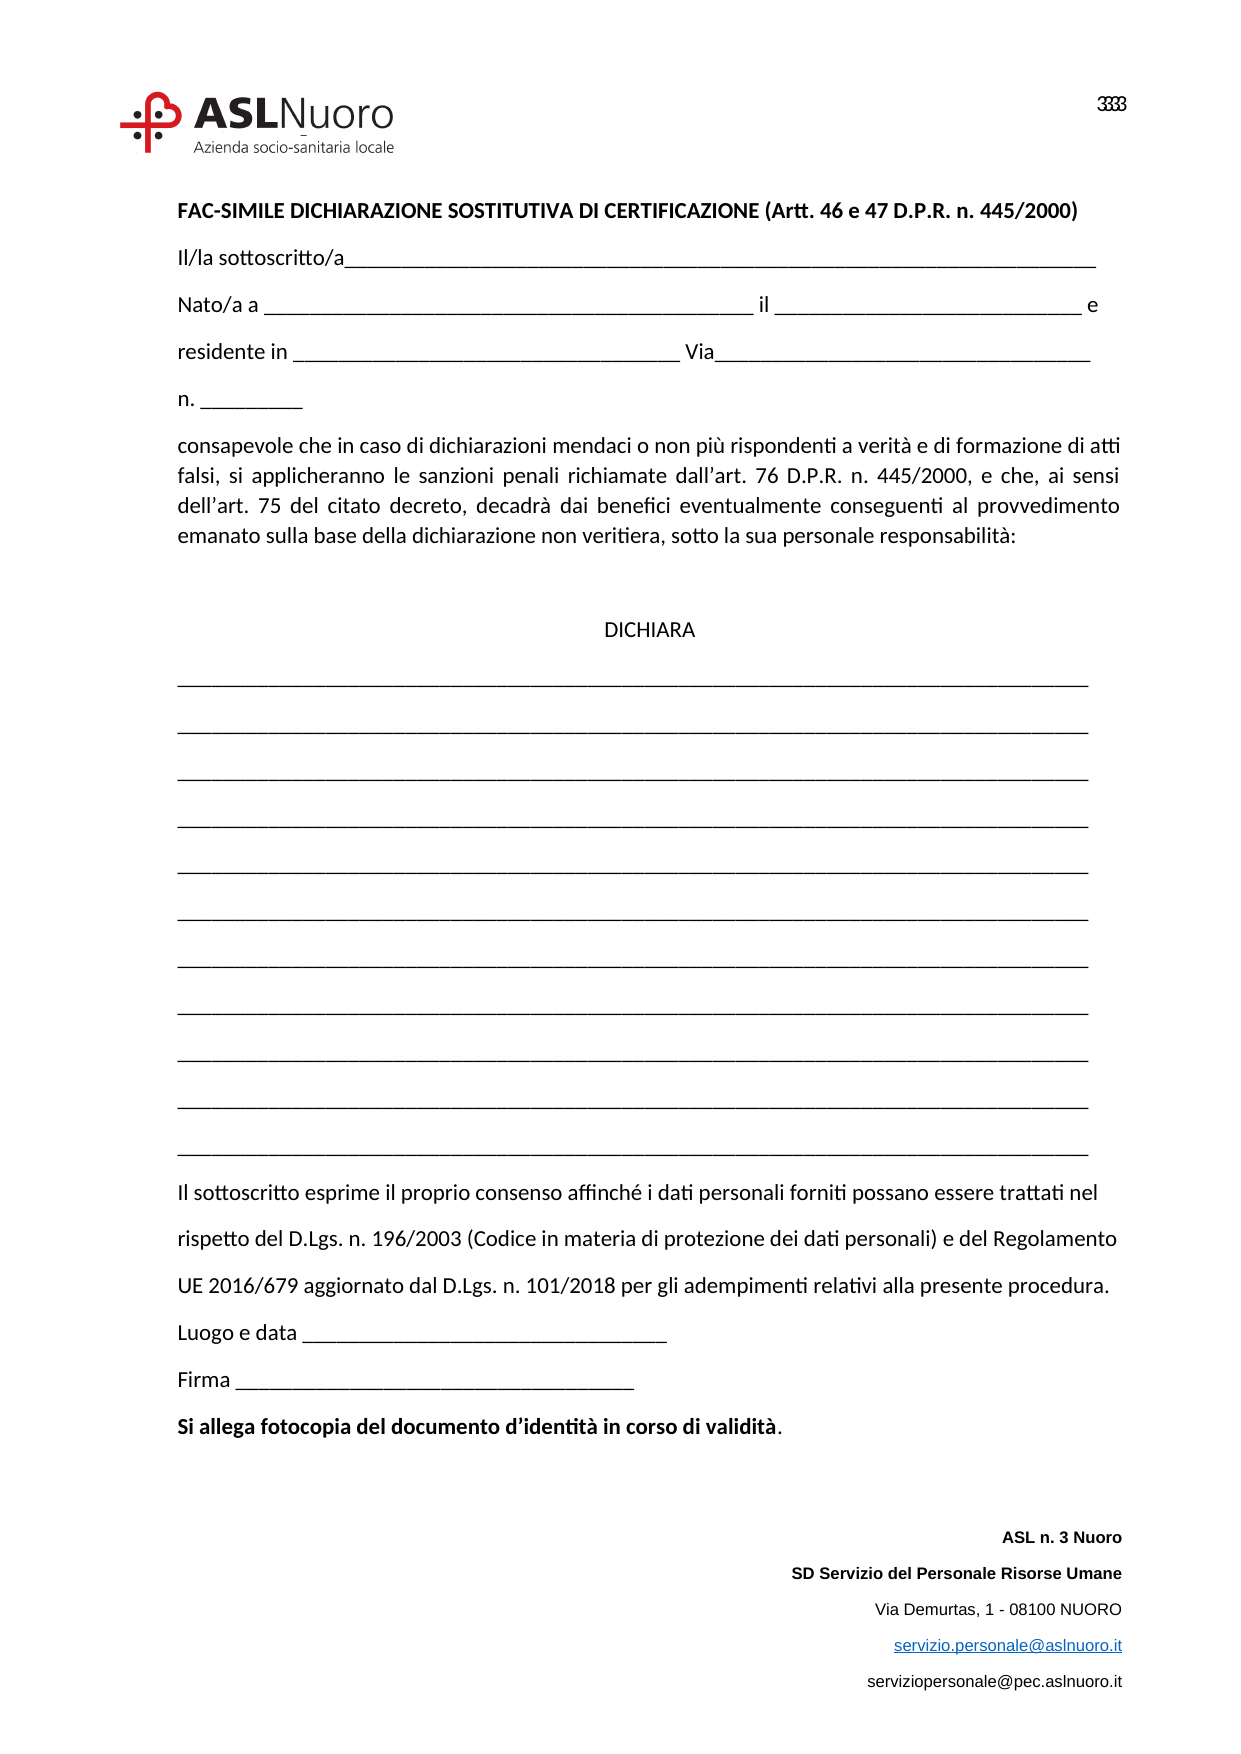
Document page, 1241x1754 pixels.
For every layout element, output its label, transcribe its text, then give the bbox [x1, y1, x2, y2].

text ________________________________________________________________________________ [177, 1037, 1122, 1065]
text UE 2016/679 aggiornato dal D.Lgs. n. 101/2018 per gli adempimenti relativi alla presente procedura. [177, 1271, 1122, 1299]
text DICHIARA [177, 615, 1122, 643]
text Firma ___________________________________ [177, 1365, 1122, 1393]
text rispetto del D.Lgs. n. 196/2003 (Codice in materia di protezione dei dati personali) e del Regolamento [177, 1224, 1122, 1253]
text ________________________________________________________________________________ [177, 849, 1122, 878]
text ________________________________________________________________________________ [177, 1084, 1122, 1112]
text FAC-SIMILE DICHIARAZIONE SOSTITUTIVA DI CERTIFICAZIONE (Artt. 46 e 47 D.P.R. n. 445/2000) [177, 196, 1122, 224]
picture [118, 88, 456, 197]
text Il/la sottoscritto/a__________________________________________________________________ [177, 243, 1122, 271]
text consapevole che in caso di dichiarazioni mendaci o non più rispondenti a verità e di formazione di atti falsi, si applicheranno le sanzioni penali richiamate dall’art. 76 D.P.R. n. 445/2000, e che, ai sensi dell’art. 75 del citato decreto, decadrà dai benefici eventualmente conseguenti al provvedimento emanato sulla base della dichiarazione non veritiera, sotto la sua personale responsabilità: [177, 431, 1122, 549]
text ________________________________________________________________________________ [177, 943, 1122, 971]
text Si allega fotocopia del documento d’identità in corso di validità. [177, 1412, 1122, 1470]
text ________________________________________________________________________________ [177, 803, 1122, 831]
text ________________________________________________________________________________ [177, 1131, 1122, 1159]
text ________________________________________________________________________________ [177, 896, 1122, 924]
text Luogo e data ________________________________ [177, 1318, 1122, 1346]
text n. _________ [177, 384, 1122, 412]
text ________________________________________________________________________________ [177, 662, 1122, 690]
text Il sottoscritto esprime il proprio consenso affinché i dati personali forniti possano essere trattati nel [177, 1178, 1122, 1206]
text ________________________________________________________________________________ [177, 756, 1122, 784]
text residente in __________________________________ Via_________________________________ [177, 337, 1122, 365]
text ________________________________________________________________________________ [177, 990, 1122, 1018]
text ________________________________________________________________________________ [177, 709, 1122, 737]
text Nato/a a ___________________________________________ il ___________________________ e [177, 290, 1122, 318]
